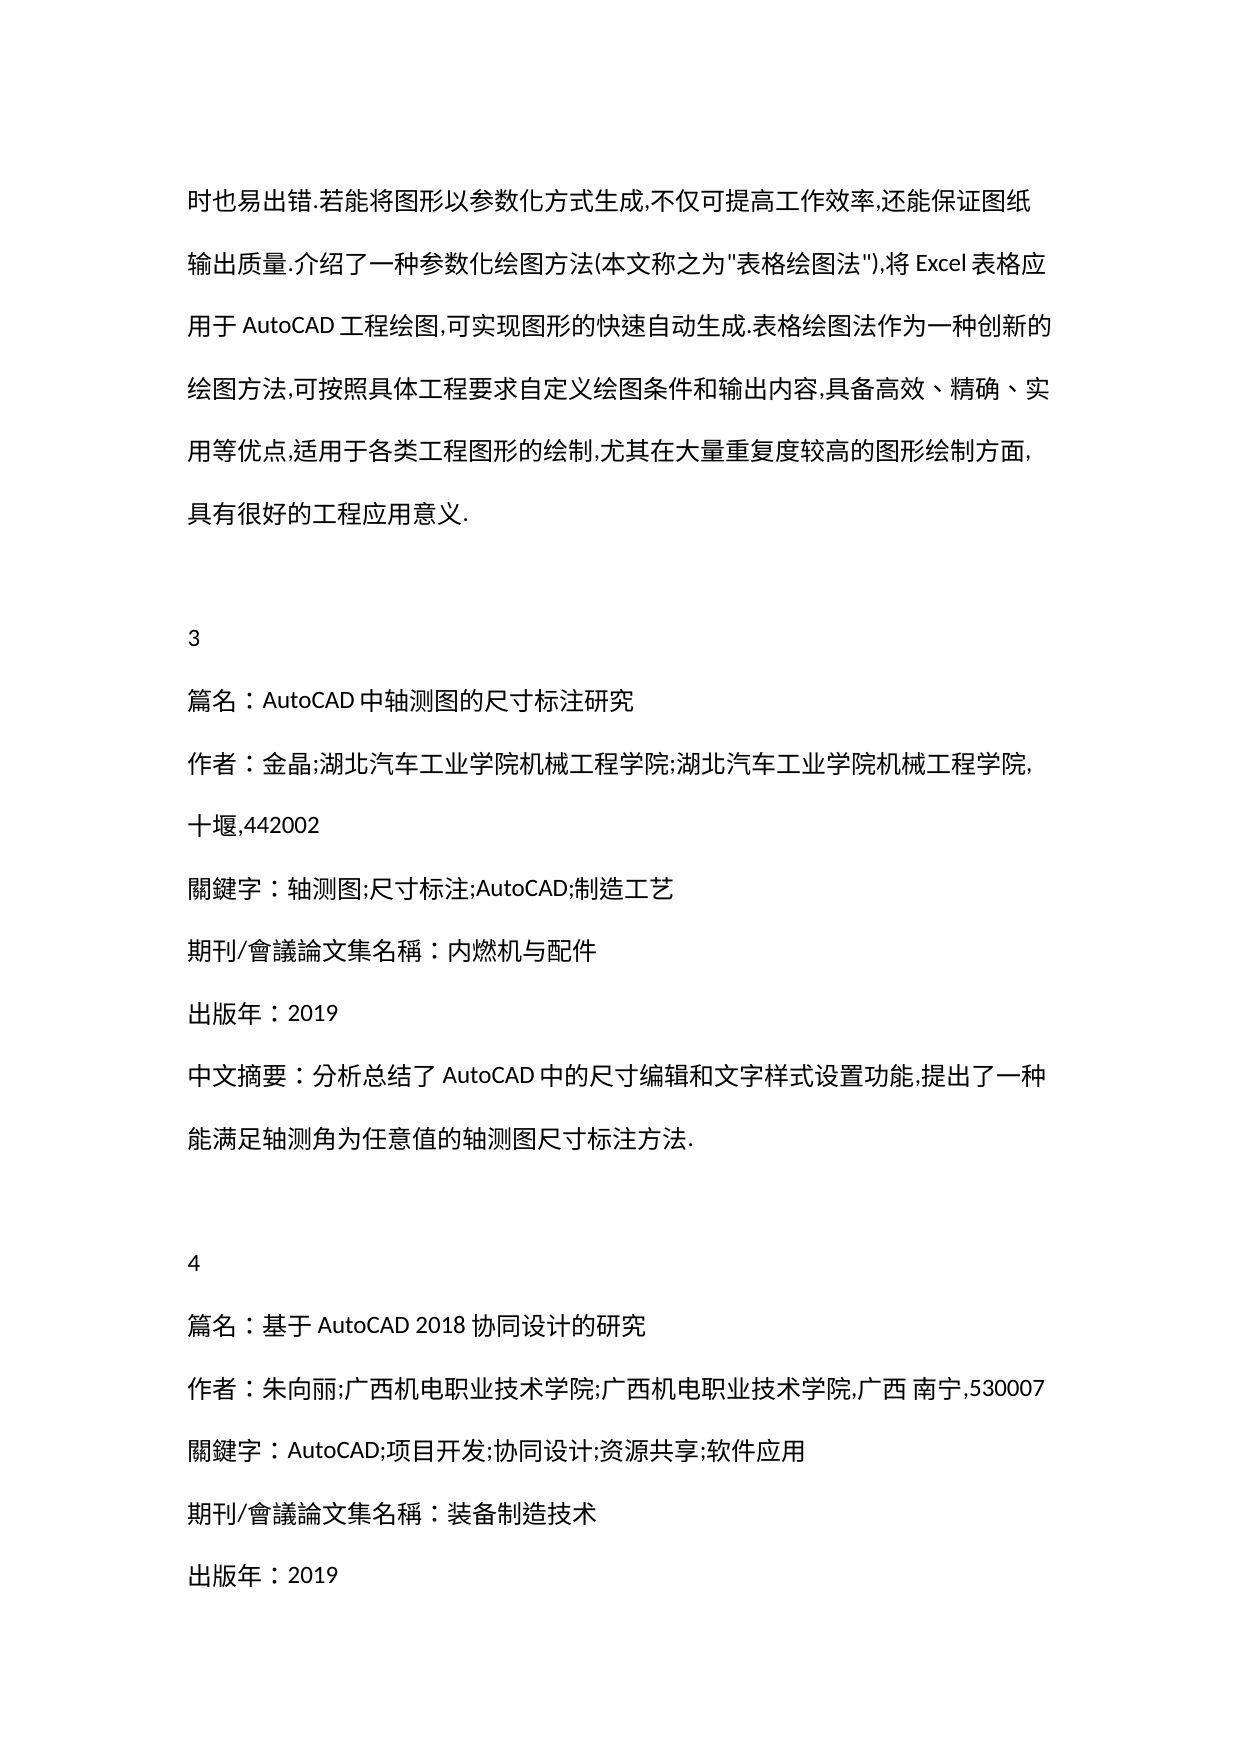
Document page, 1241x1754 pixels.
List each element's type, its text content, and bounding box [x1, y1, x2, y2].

text 3 [187, 596, 1053, 658]
text 期刊/會議論文集名稱：内燃机与配件 [187, 908, 1053, 971]
text 作者：朱向丽;广西机电职业技术学院;广西机电职业技术学院,广西 南宁,530007 [187, 1346, 1053, 1408]
text 4 [187, 1221, 1053, 1283]
text 中文摘要：分析总结了AutoCAD中的尺寸编辑和文字样式设置功能,提出了一种能满足轴测角为任意值的轴测图尺寸标注方法. [187, 1033, 1053, 1158]
text 期刊/會議論文集名稱：装备制造技术 [187, 1471, 1053, 1533]
text 篇名：基于AutoCAD 2018协同设计的研究 [187, 1283, 1053, 1346]
text 篇名：AutoCAD中轴测图的尺寸标注研究 [187, 658, 1053, 721]
text 出版年：2019 [187, 971, 1053, 1033]
text 關鍵字：轴测图;尺寸标注;AutoCAD;制造工艺 [187, 846, 1053, 908]
text 时也易出错.若能将图形以参数化方式生成,不仅可提高工作效率,还能保证图纸输出质量.介绍了一种参数化绘图方法(本文称之为"表格绘图法"),将Excel表格应用于AutoCAD工程绘图,可实现图形的快速自动生成.表格绘图法作为一种创新的绘图方法,可按照具体工程要求自定义绘图条件和输出内容,具备高效、精确、实用等优点,适用于各类工程图形的绘制,尤其在大量重复度较高的图形绘制方面,具有很好的工程应用意义. [187, 158, 1053, 533]
text 出版年：2019 [187, 1533, 1053, 1596]
text 關鍵字：AutoCAD;项目开发;协同设计;资源共享;软件应用 [187, 1408, 1053, 1471]
text 作者：金晶;湖北汽车工业学院机械工程学院;湖北汽车工业学院机械工程学院,十堰,442002 [187, 721, 1053, 846]
